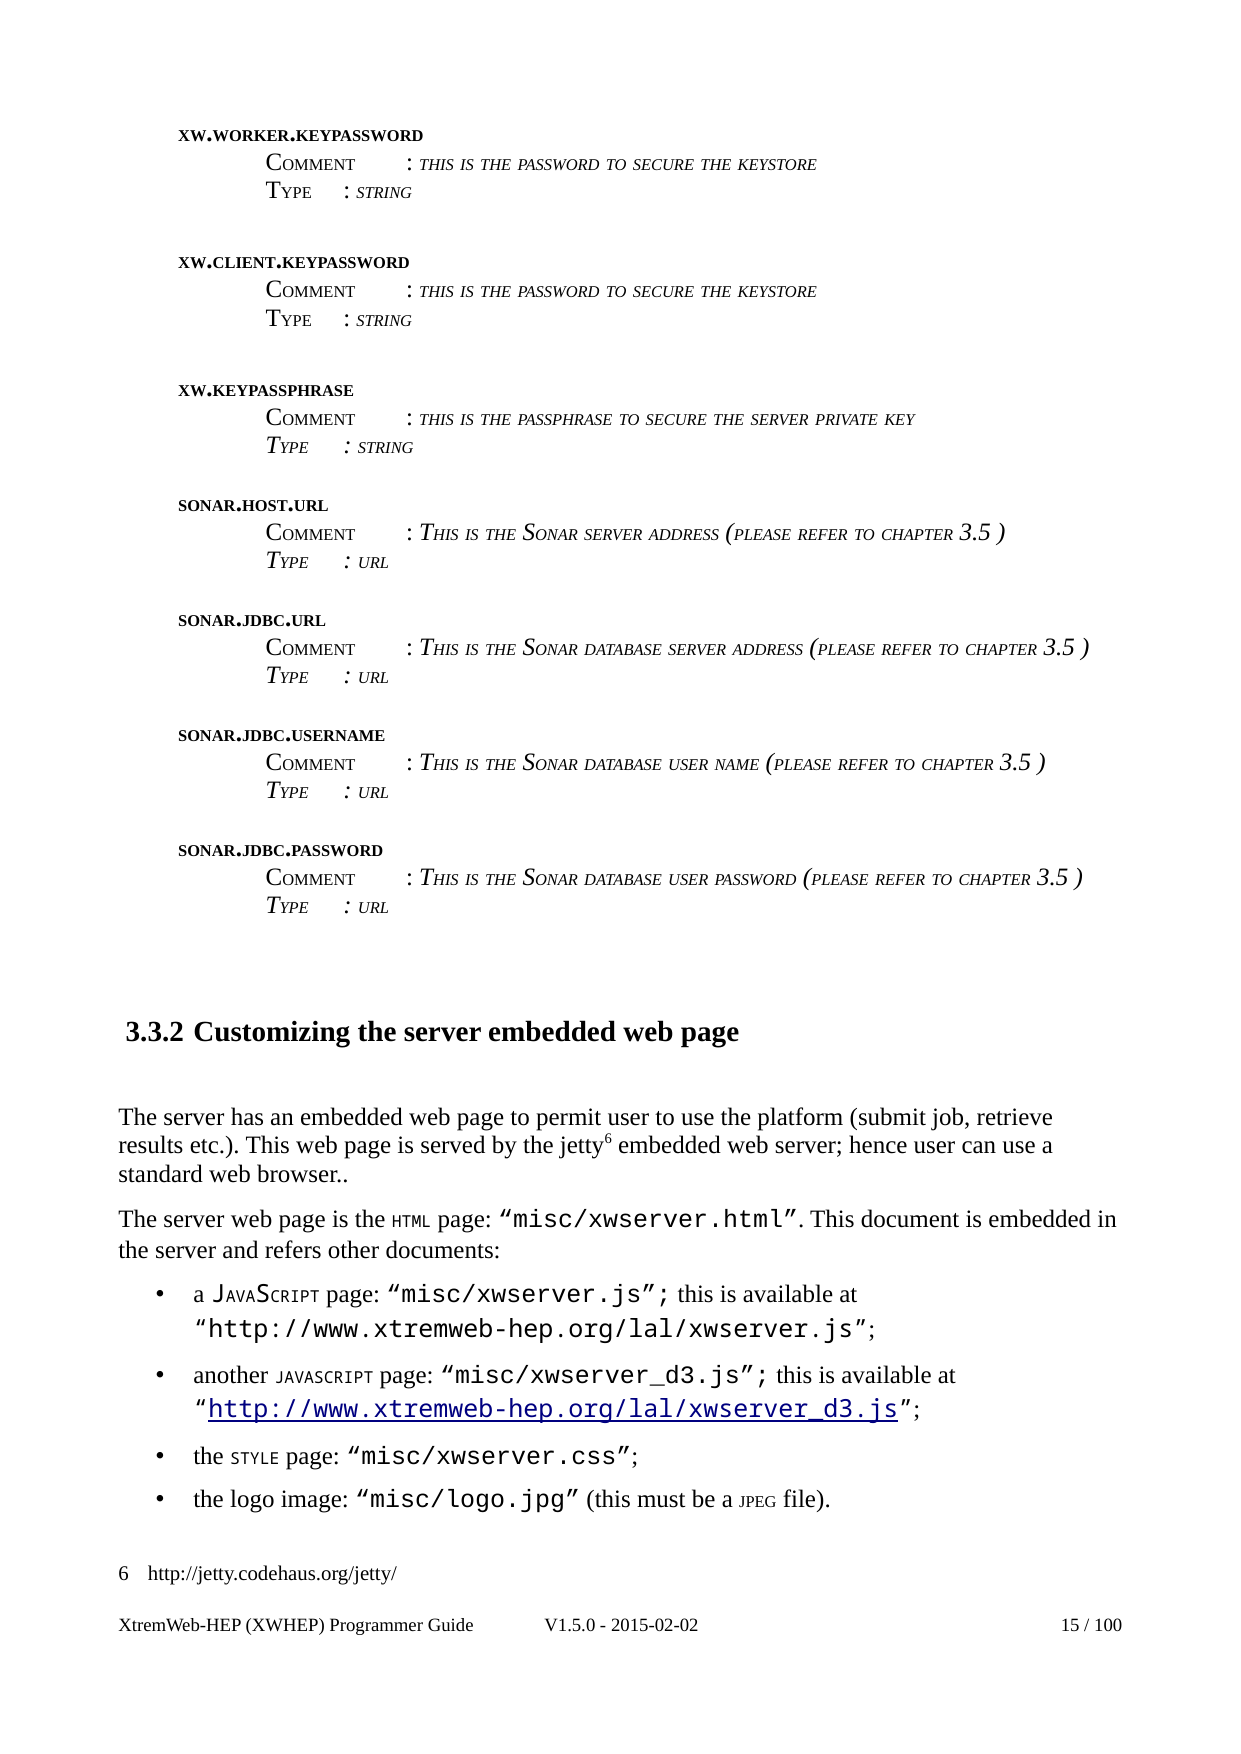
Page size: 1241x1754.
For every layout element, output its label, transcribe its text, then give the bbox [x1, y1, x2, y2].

text Comment : This is the Sonar database user password (please refer to chapter3.5) [265, 862, 1122, 891]
text http://jetty.codehaus.org/jetty/ [118, 1561, 1122, 1585]
text Type : url [265, 546, 1122, 574]
text Comment : this is the passphrase to secure the server private key [265, 402, 1122, 431]
text Comment : This is the Sonar database server address (please refer to chapter3.5) [265, 632, 1122, 661]
list a JavaScript page: “misc/xwserver.js”; this is available at “http://www.xtremweb-hep.org/lal/xwserver.js”; [156, 1276, 1122, 1344]
list the style page: “misc/xwserver.css”; [156, 1438, 1122, 1472]
text Type : url [265, 776, 1122, 804]
subtitle Customizing the server embedded web page [118, 1014, 1122, 1048]
text Type : string [265, 303, 1122, 332]
text xw.worker.keypassword [178, 118, 1122, 147]
text sonar.host.url [178, 488, 1122, 517]
text Comment : This is the Sonar database user name (please refer to chapter3.5) [265, 747, 1122, 776]
text Comment : This is the Sonar server address (please refer to chapter3.5) [265, 517, 1122, 546]
text Type : url [265, 661, 1122, 689]
list another javascript page: “misc/xwserver_d3.js”; this is available at “http://www.xtremweb-hep.org/lal/xwserver_d3.js”; [156, 1357, 1122, 1425]
text xw.keypassphrase [178, 373, 1122, 402]
text xw.client.keypassword [178, 246, 1122, 274]
text Type : string [265, 431, 1122, 459]
text Comment : this is the password to secure the keystore [265, 147, 1122, 176]
text sonar.jdbc.username [178, 718, 1122, 747]
text sonar.jdbc.url [178, 603, 1122, 632]
text The server has an embedded web page to permit user to use the platform (submit job, retrieve results etc.). This web page is served by the jetty embedded web server; hence user can use a standard web browser.. [118, 1102, 1122, 1188]
text Comment : this is the password to secure the keystore [265, 274, 1122, 303]
text sonar.jdbc.password [178, 833, 1122, 862]
list the logo image: “misc/logo.jpg” (this must be a jpeg file). [156, 1484, 1122, 1515]
text The server web page is the html page: “misc/xwserver.html”. This document is embedded in the server and refers other documents: [118, 1200, 1122, 1263]
text Type : string [265, 176, 1122, 204]
text Type : url [265, 891, 1122, 919]
